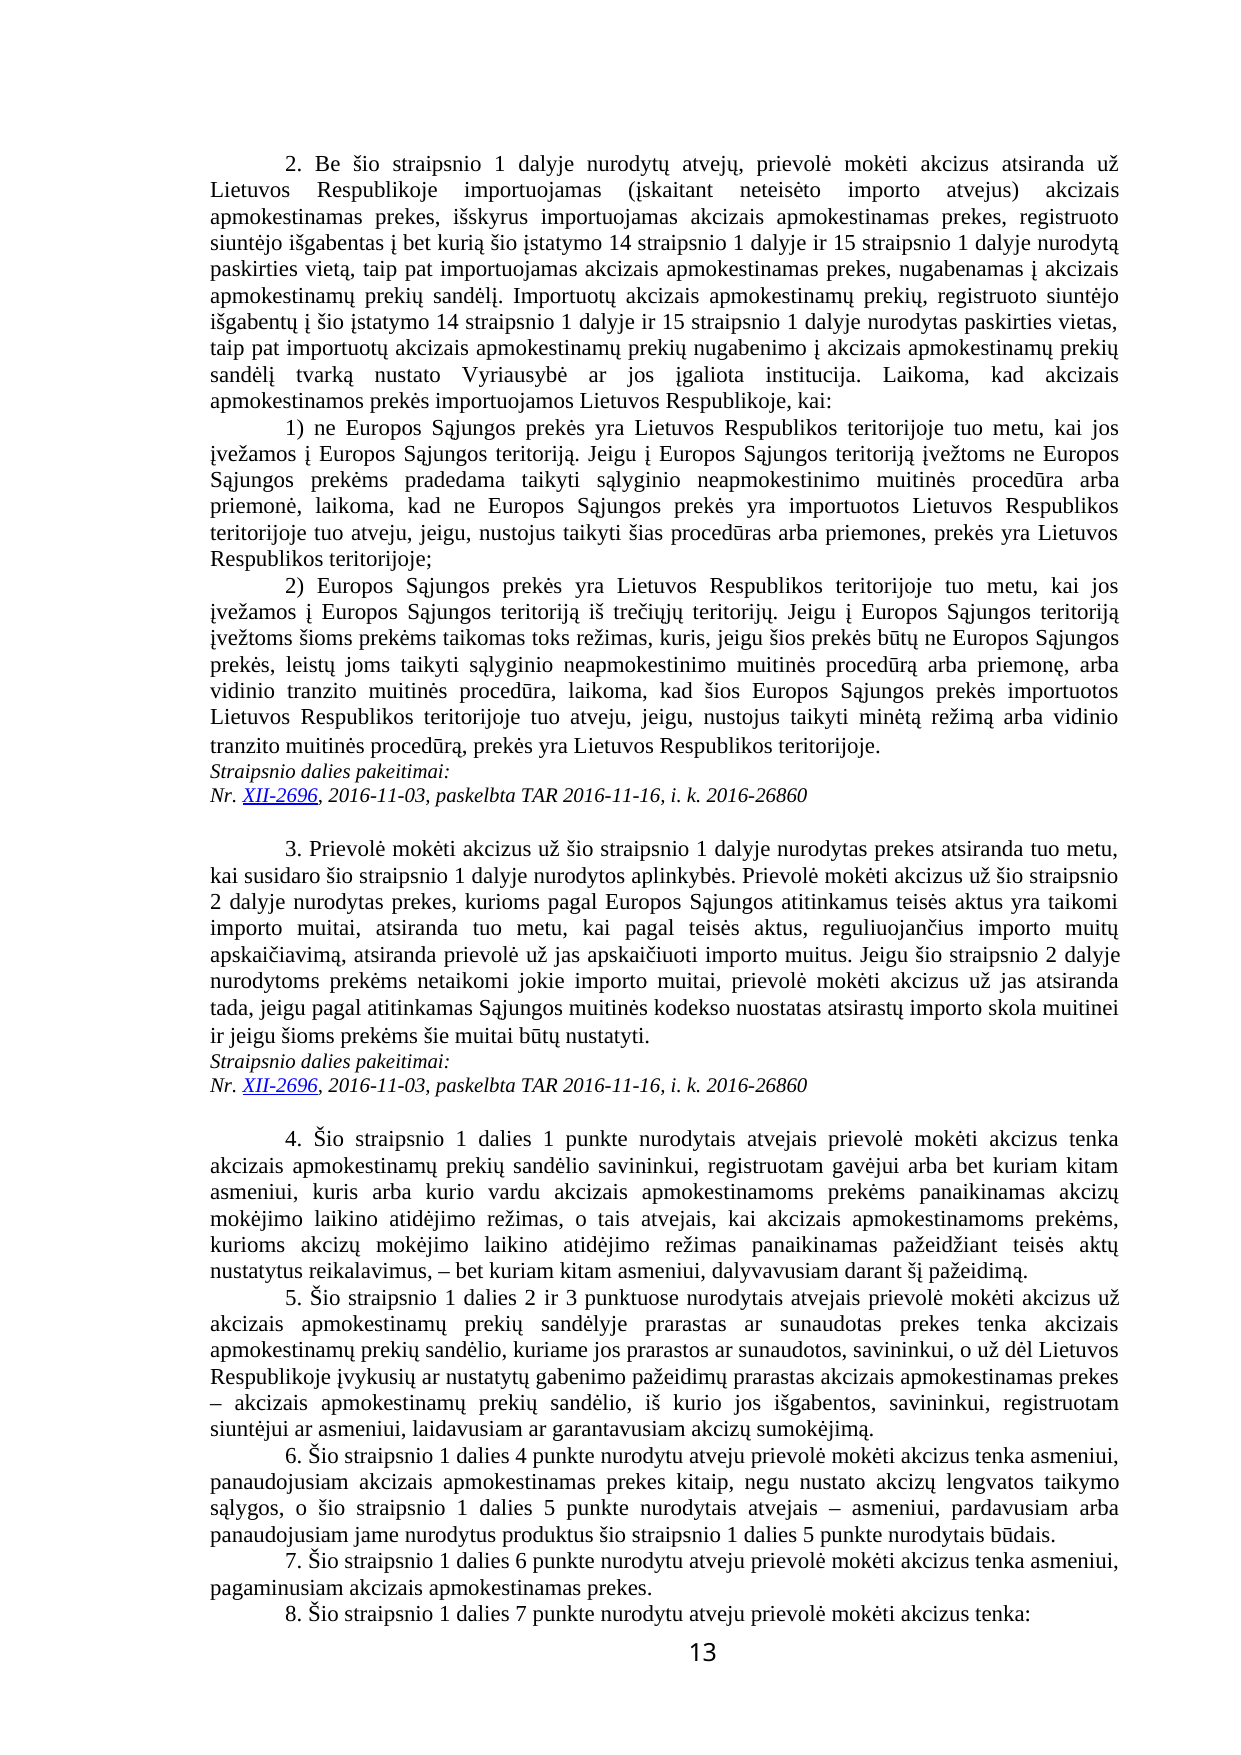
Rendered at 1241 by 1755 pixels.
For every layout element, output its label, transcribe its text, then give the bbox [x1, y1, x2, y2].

text 4. Šio straipsnio 1 dalies 1 punkte nurodytais atvejais prievolė mokėti akcizus tenka akcizais apmokestinamų prekių sandėlio savininkui, registruotam gavėjui arba bet kuriam kitam asmeniui, kuris arba kurio vardu akcizais apmokestinamoms prekėms panaikinamas akcizų mokėjimo laikino atidėjimo režimas, o tais atvejais, kai akcizais apmokestinamoms prekėms, kurioms akcizų mokėjimo laikino atidėjimo režimas panaikinamas pažeidžiant teisės aktų nustatytus reikalavimus, – bet kuriam kitam asmeniui, dalyvavusiam darant šį pažeidimą. [210, 1126, 1120, 1284]
text 2) Europos Sąjungos prekės yra Lietuvos Respublikos teritorijoje tuo metu, kai jos įvežamos į Europos Sąjungos teritoriją iš trečiųjų teritorijų. Jeigu į Europos Sąjungos teritoriją įvežtoms šioms prekėms taikomas toks režimas, kuris, jeigu šios prekės būtų ne Europos Sąjungos prekės, leistų joms taikyti sąlyginio neapmokestinimo muitinės procedūrą arba priemonę, arba vidinio tranzito muitinės procedūra, laikoma, kad šios Europos Sąjungos prekės importuotos Lietuvos Respublikos teritorijoje tuo atveju, jeigu, nustojus taikyti minėtą režimą arba vidinio tranzito muitinės procedūrą, prekės yra Lietuvos Respublikos teritorijoje. [210, 572, 1120, 758]
text 3. Prievolė mokėti akcizus už šio straipsnio 1 dalyje nurodytas prekes atsiranda tuo metu, kai susidaro šio straipsnio 1 dalyje nurodytos aplinkybės. Prievolė mokėti akcizus už šio straipsnio 2 dalyje nurodytas prekes, kurioms pagal Europos Sąjungos atitinkamus teisės aktus yra taikomi importo muitai, atsiranda tuo metu, kai pagal teisės aktus, reguliuojančius importo muitų apskaičiavimą, atsiranda prievolė už jas apskaičiuoti importo muitus. Jeigu šio straipsnio 2 dalyje nurodytoms prekėms netaikomi jokie importo muitai, prievolė mokėti akcizus už jas atsiranda tada, jeigu pagal atitinkamas Sąjungos muitinės kodekso nuostatas atsirastų importo skola muitinei ir jeigu šioms prekėms šie muitai būtų nustatyti. [210, 835, 1120, 1049]
text 1) ne Europos Sąjungos prekės yra Lietuvos Respublikos teritorijoje tuo metu, kai jos įvežamos į Europos Sąjungos teritoriją. Jeigu į Europos Sąjungos teritoriją įvežtoms ne Europos Sąjungos prekėms pradedama taikyti sąlyginio neapmokestinimo muitinės procedūra arba priemonė, laikoma, kad ne Europos Sąjungos prekės yra importuotos Lietuvos Respublikos teritorijoje tuo atveju, jeigu, nustojus taikyti šias procedūras arba priemones, prekės yra Lietuvos Respublikos teritorijoje; [210, 413, 1120, 572]
text Nr. XII-2696, 2016-11-03, paskelbta TAR 2016-11-16, i. k. 2016-26860 [210, 783, 1120, 807]
text 6. Šio straipsnio 1 dalies 4 punkte nurodytu atveju prievolė mokėti akcizus tenka asmeniui, panaudojusiam akcizais apmokestinamas prekes kitaip, negu nustato akcizų lengvatos taikymo sąlygos, o šio straipsnio 1 dalies 5 punkte nurodytais atvejais – asmeniui, pardavusiam arba panaudojusiam jame nurodytus produktus šio straipsnio 1 dalies 5 punkte nurodytais būdais. [210, 1442, 1120, 1547]
text 8. Šio straipsnio 1 dalies 7 punkte nurodytu atveju prievolė mokėti akcizus tenka: [210, 1600, 1120, 1626]
text 2. Be šio straipsnio 1 dalyje nurodytų atvejų, prievolė mokėti akcizus atsiranda už Lietuvos Respublikoje importuojamas (įskaitant neteisėto importo atvejus) akcizais apmokestinamas prekes, išskyrus importuojamas akcizais apmokestinamas prekes, registruoto siuntėjo išgabentas į bet kurią šio įstatymo 14 straipsnio 1 dalyje ir 15 straipsnio 1 dalyje nurodytą paskirties vietą, taip pat importuojamas akcizais apmokestinamas prekes, nugabenamas į akcizais apmokestinamų prekių sandėlį. Importuotų akcizais apmokestinamų prekių, registruoto siuntėjo išgabentų į šio įstatymo 14 straipsnio 1 dalyje ir 15 straipsnio 1 dalyje nurodytas paskirties vietas, taip pat importuotų akcizais apmokestinamų prekių nugabenimo į akcizais apmokestinamų prekių sandėlį tvarką nustato Vyriausybė ar jos įgaliota institucija. Laikoma, kad akcizais apmokestinamos prekės importuojamos Lietuvos Respublikoje, kai: [210, 150, 1120, 413]
text 5. Šio straipsnio 1 dalies 2 ir 3 punktuose nurodytais atvejais prievolė mokėti akcizus už akcizais apmokestinamų prekių sandėlyje prarastas ar sunaudotas prekes tenka akcizais apmokestinamų prekių sandėlio, kuriame jos prarastos ar sunaudotos, savininkui, o už dėl Lietuvos Respublikoje įvykusių ar nustatytų gabenimo pažeidimų prarastas akcizais apmokestinamas prekes – akcizais apmokestinamų prekių sandėlio, iš kurio jos išgabentos, savininkui, registruotam siuntėjui ar asmeniui, laidavusiam ar garantavusiam akcizų sumokėjimą. [210, 1284, 1120, 1442]
text Straipsnio dalies pakeitimai: [210, 758, 1120, 783]
text 7. Šio straipsnio 1 dalies 6 punkte nurodytu atveju prievolė mokėti akcizus tenka asmeniui, pagaminusiam akcizais apmokestinamas prekes. [210, 1547, 1120, 1600]
text Nr. XII-2696, 2016-11-03, paskelbta TAR 2016-11-16, i. k. 2016-26860 [210, 1073, 1120, 1097]
text Straipsnio dalies pakeitimai: [210, 1049, 1120, 1073]
